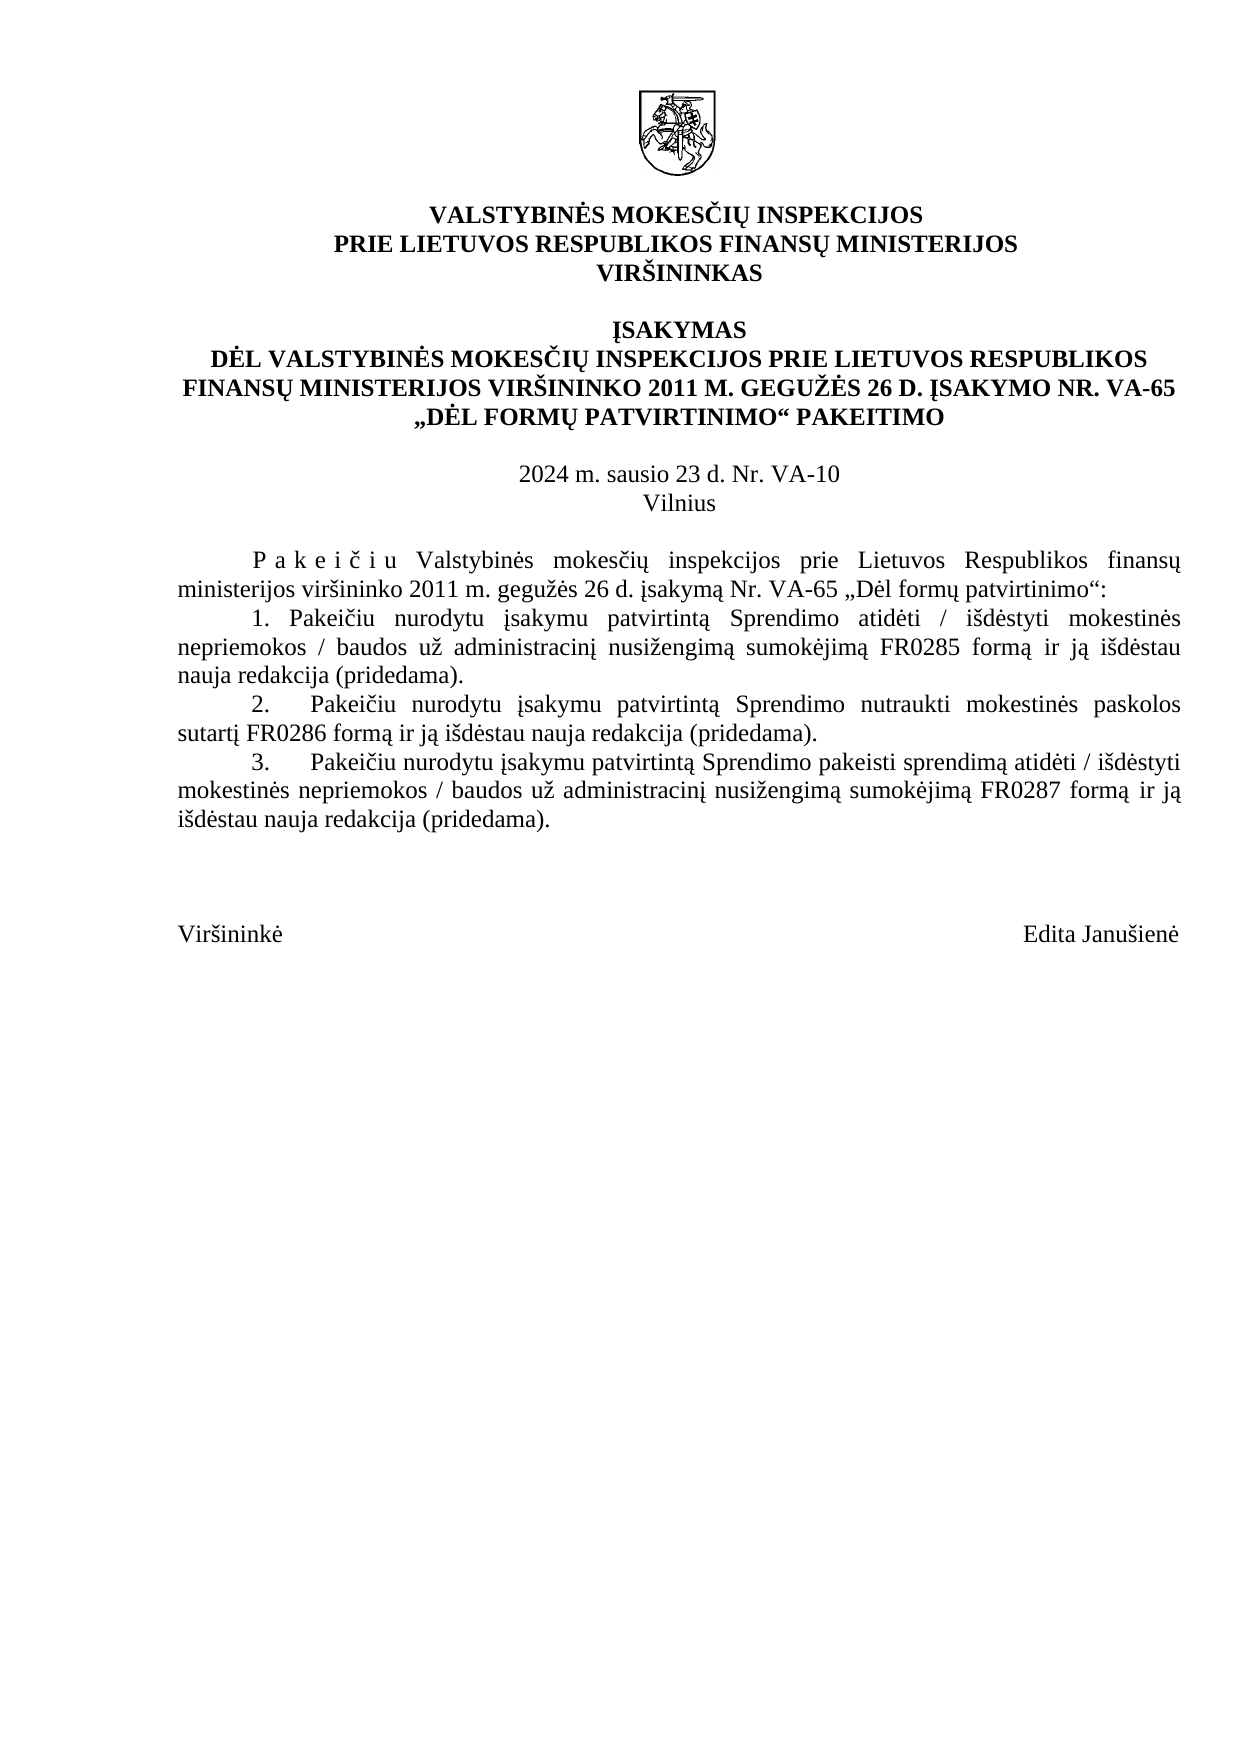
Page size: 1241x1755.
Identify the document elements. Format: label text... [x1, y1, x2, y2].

text Vilnius [177, 488, 1181, 517]
text 2024 m. sausio 23 d. Nr. VA-10 [177, 459, 1181, 488]
text DĖL VALSTYBINĖS MOKESČIŲ INSPEKCIJOS PRIE LIETUVOS RESPUBLIKOS FINANSŲ MINISTERIJOS VIRŠININKO 2011 M. gegužės 26 D. ĮSAKYMO NR. VA-65 „DĖL FORMŲ PATVIRTINIMO“ PAKEITIMO [177, 344, 1181, 431]
text VALSTYBINĖS MOKESČIŲ INSPEKCIJOS PRIE LIETUVOS RESPUBLIKOS FINANSŲ MINISTERIJOS VIRŠININKAS [177, 201, 1181, 287]
text 3. Pakeičiu nurodytu įsakymu patvirtintą Sprendimo pakeisti sprendimą atidėti / išdėstyti mokestinės nepriemokos / baudos už administracinį nusižengimą sumokėjimą FR0287 formą ir ją išdėstau nauja redakcija (pridedama). [177, 747, 1181, 833]
text 1. Pakeičiu nurodytu įsakymu patvirtintą Sprendimo atidėti / išdėstyti mokestinės nepriemokos / baudos už administracinį nusižengimą sumokėjimą FR0285 formą ir ją išdėstau nauja redakcija (pridedama). [177, 603, 1181, 689]
text Viršininkė Edita Janušienė [177, 919, 1181, 948]
text Pakeičiu Valstybinės mokesčių inspekcijos prie Lietuvos Respublikos finansų ministerijos viršininko 2011 m. gegužės 26 d. įsakymą Nr. VA-65 „Dėl formų patvirtinimo“: [177, 546, 1181, 603]
text ĮSAKYMAS [177, 316, 1181, 344]
text 2. Pakeičiu nurodytu įsakymu patvirtintą Sprendimo nutraukti mokestinės paskolos sutartį FR0286 formą ir ją išdėstau nauja redakcija (pridedama). [177, 689, 1181, 747]
